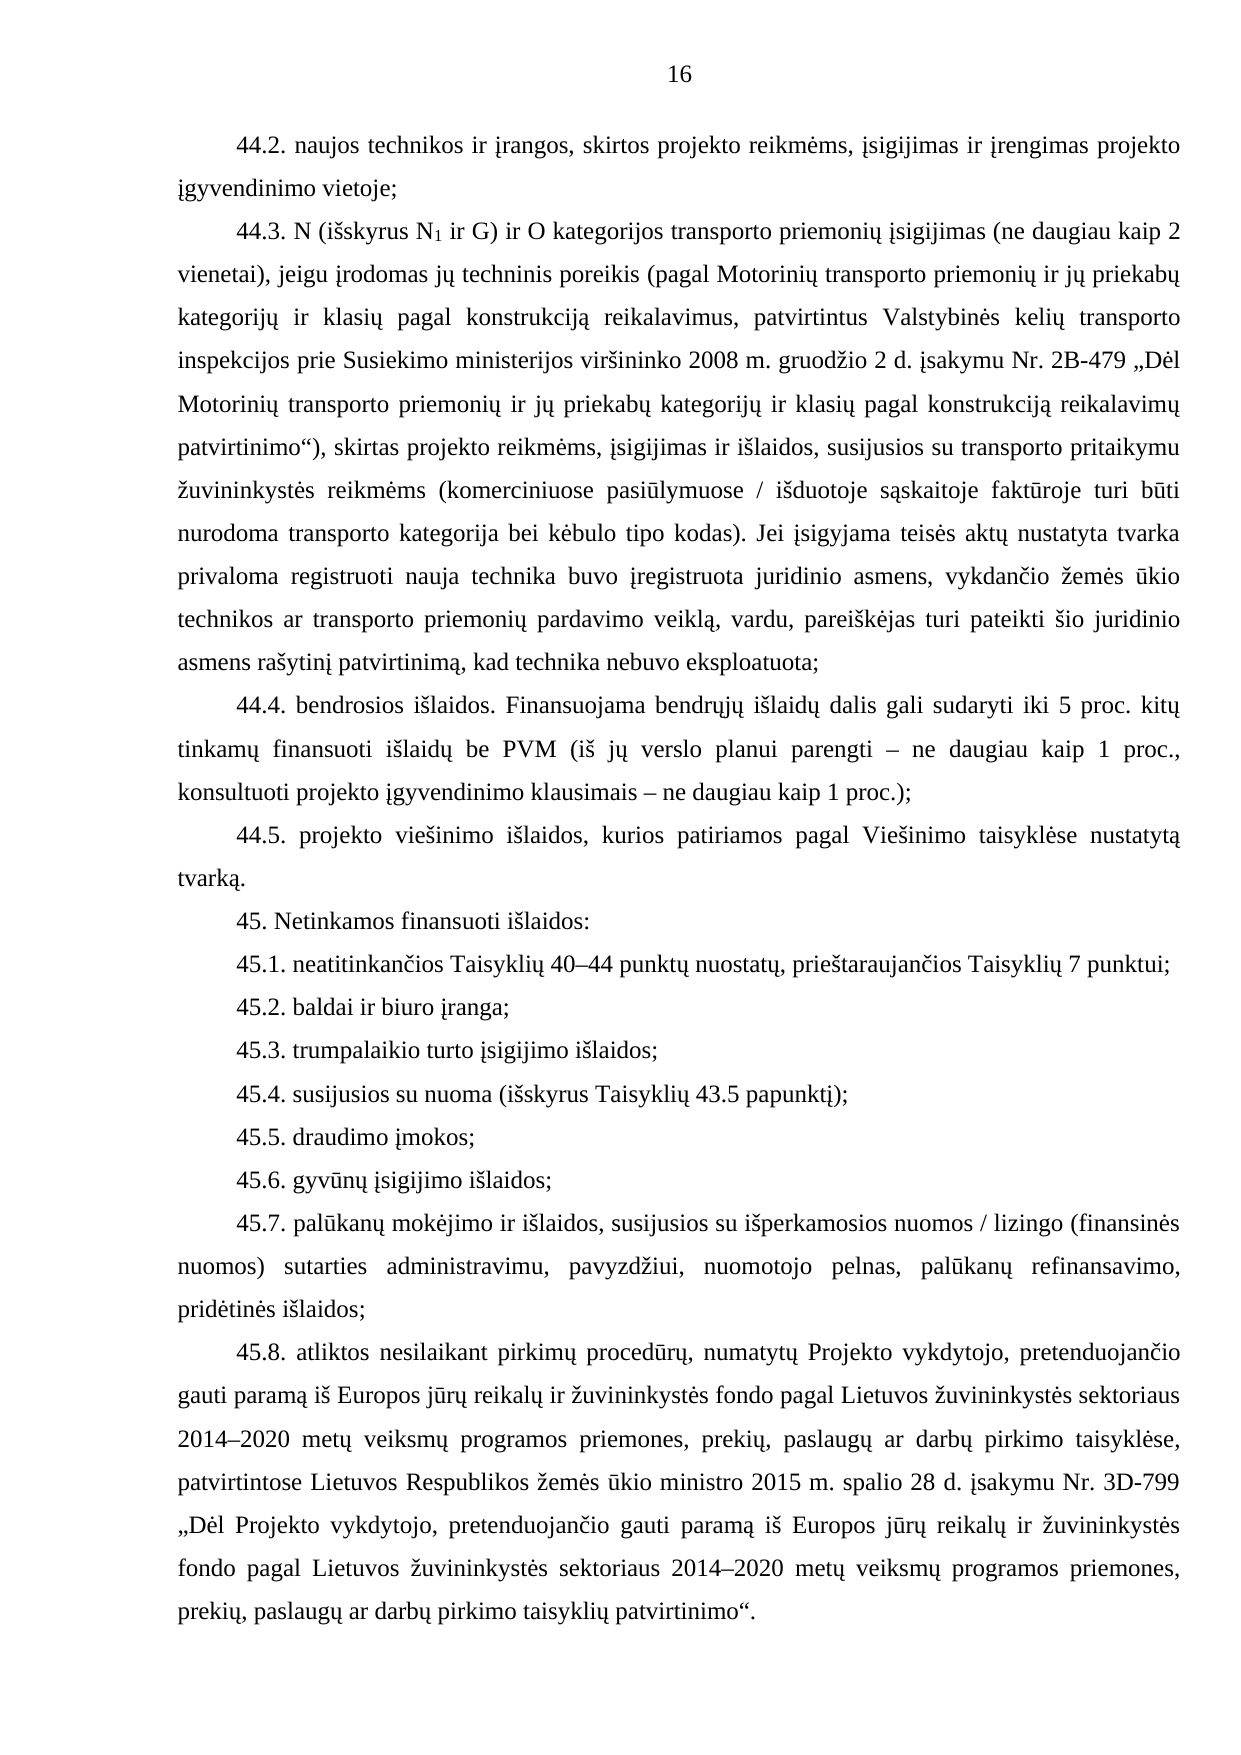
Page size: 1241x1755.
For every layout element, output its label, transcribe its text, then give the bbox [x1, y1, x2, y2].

text 45.5. draudimo įmokos; [177, 1122, 1181, 1151]
text 45.7. palūkanų mokėjimo ir išlaidos, susijusios su išperkamosios nuomos / lizingo (finansinės nuomos) sutarties administravimu, pavyzdžiui, nuomotojo pelnas, palūkanų refinansavimo, pridėtinės išlaidos; [177, 1208, 1181, 1323]
text 45.1. neatitinkančios Taisyklių 40–44 punktų nuostatų, prieštaraujančios Taisyklių 7 punktui; [177, 949, 1181, 978]
text 44.3. N (išskyrus N1 ir G) ir O kategorijos transporto priemonių įsigijimas (ne daugiau kaip 2 vienetai), jeigu įrodomas jų techninis poreikis (pagal Motorinių transporto priemonių ir jų priekabų kategorijų ir klasių pagal konstrukciją reikalavimus, patvirtintus Valstybinės kelių transporto inspekcijos prie Susiekimo ministerijos viršininko 2008 m. gruodžio 2 d. įsakymu Nr. 2B-479 „Dėl Motorinių transporto priemonių ir jų priekabų kategorijų ir klasių pagal konstrukciją reikalavimų patvirtinimo“), skirtas projekto reikmėms, įsigijimas ir išlaidos, susijusios su transporto pritaikymu žuvininkystės reikmėms (komerciniuose pasiūlymuose / išduotoje sąskaitoje faktūroje turi būti nurodoma transporto kategorija bei kėbulo tipo kodas). Jei įsigyjama teisės aktų nustatyta tvarka privaloma registruoti nauja technika buvo įregistruota juridinio asmens, vykdančio žemės ūkio technikos ar transporto priemonių pardavimo veiklą, vardu, pareiškėjas turi pateikti šio juridinio asmens rašytinį patvirtinimą, kad technika nebuvo eksploatuota; [177, 216, 1181, 676]
text 44.4. bendrosios išlaidos. Finansuojama bendrųjų išlaidų dalis gali sudaryti iki 5 proc. kitų tinkamų finansuoti išlaidų be PVM (iš jų verslo planui parengti – ne daugiau kaip 1 proc., konsultuoti projekto įgyvendinimo klausimais – ne daugiau kaip 1 proc.); [177, 691, 1181, 806]
text 45.2. baldai ir biuro įranga; [177, 992, 1181, 1021]
text 44.5. projekto viešinimo išlaidos, kurios patiriamos pagal Viešinimo taisyklėse nustatytą tvarką. [177, 820, 1181, 892]
text 45.4. susijusios su nuoma (išskyrus Taisyklių 43.5 papunktį); [177, 1079, 1181, 1107]
text 45.3. trumpalaikio turto įsigijimo išlaidos; [177, 1036, 1181, 1064]
text 44.2. naujos technikos ir įrangos, skirtos projekto reikmėms, įsigijimas ir įrengimas projekto įgyvendinimo vietoje; [177, 130, 1181, 202]
text 45.8. atliktos nesilaikant pirkimų procedūrų, numatytų Projekto vykdytojo, pretenduojančio gauti paramą iš Europos jūrų reikalų ir žuvininkystės fondo pagal Lietuvos žuvininkystės sektoriaus 2014–2020 metų veiksmų programos priemones, prekių, paslaugų ar darbų pirkimo taisyklėse, patvirtintose Lietuvos Respublikos žemės ūkio ministro 2015 m. spalio 28 d. įsakymu Nr. 3D-799 „Dėl Projekto vykdytojo, pretenduojančio gauti paramą iš Europos jūrų reikalų ir žuvininkystės fondo pagal Lietuvos žuvininkystės sektoriaus 2014–2020 metų veiksmų programos priemones, prekių, paslaugų ar darbų pirkimo taisyklių patvirtinimo“. [177, 1337, 1181, 1625]
text 45. Netinkamos finansuoti išlaidos: [177, 906, 1181, 935]
text 45.6. gyvūnų įsigijimo išlaidos; [177, 1165, 1181, 1194]
